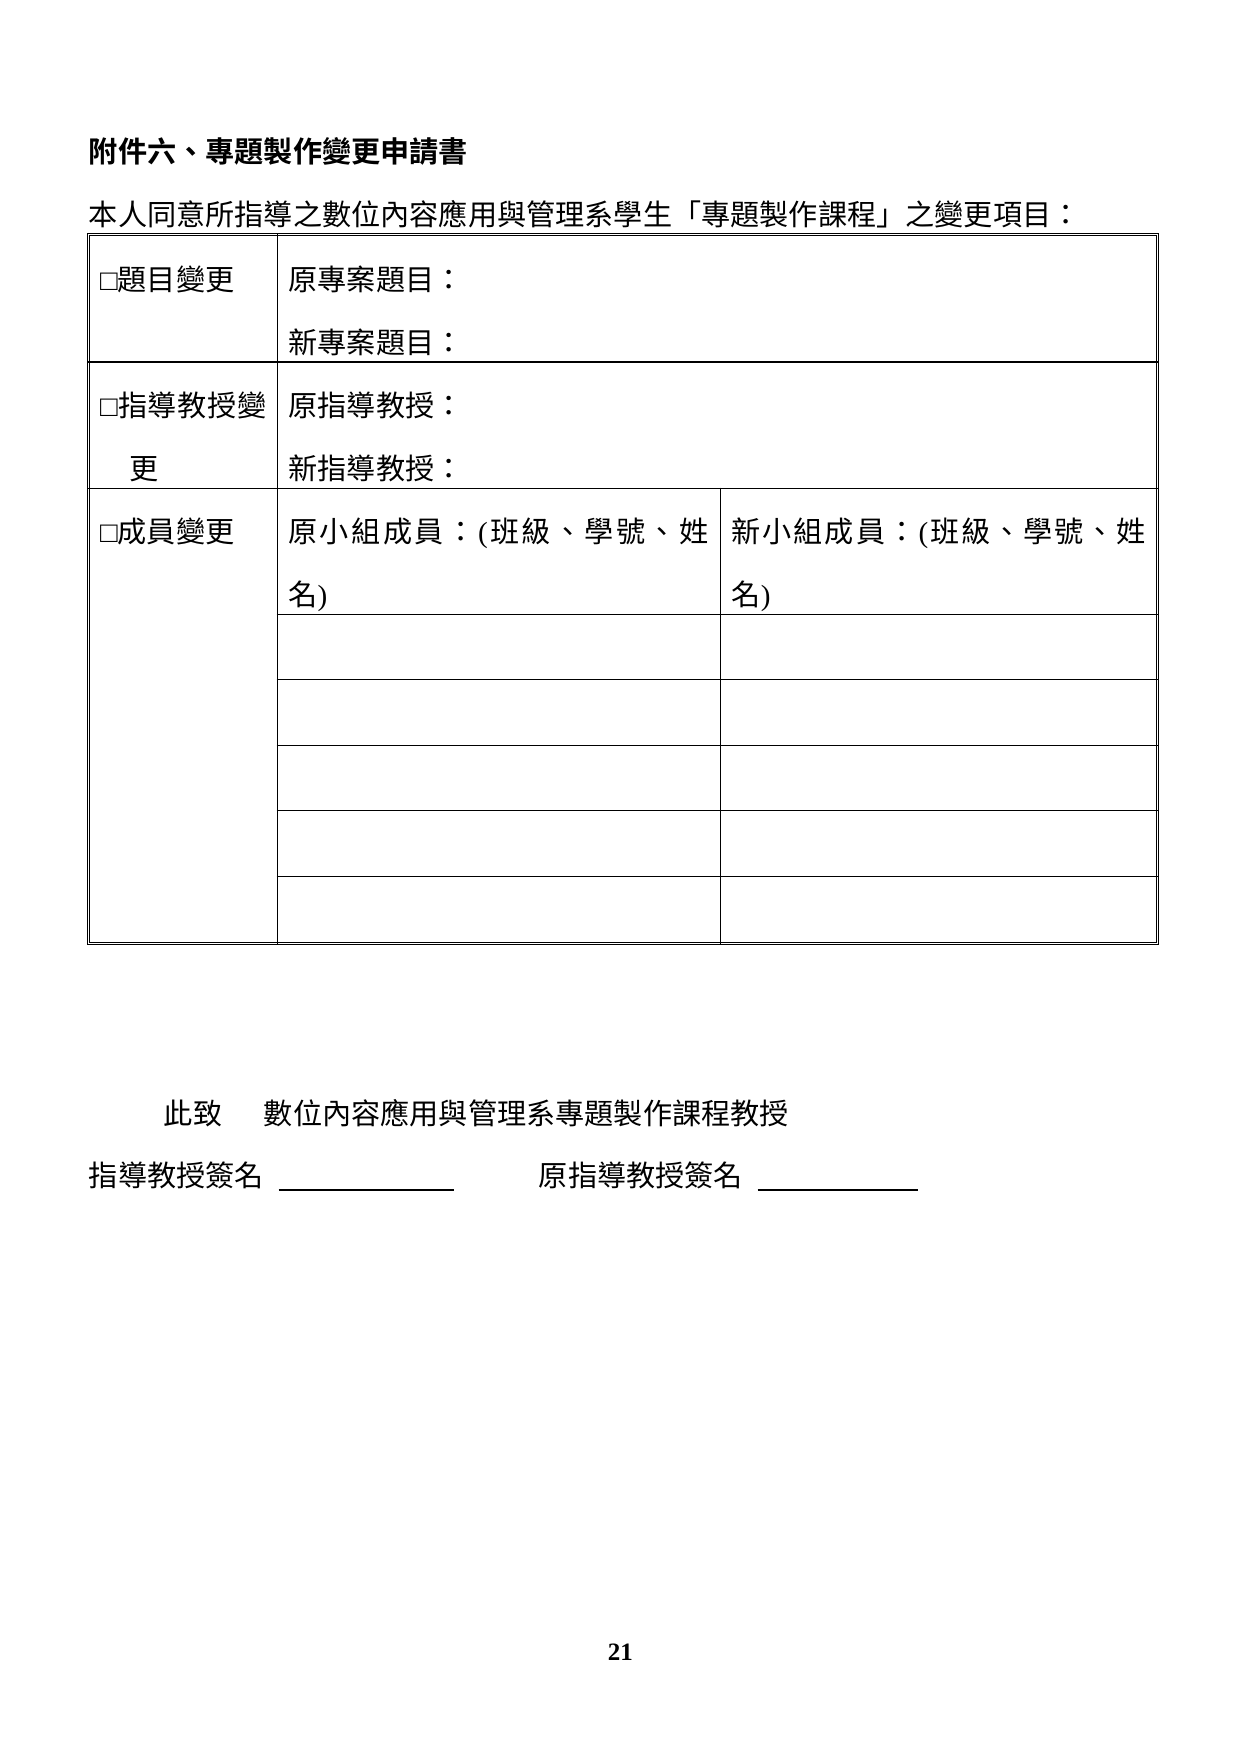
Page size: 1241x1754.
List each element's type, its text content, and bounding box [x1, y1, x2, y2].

table_cell [721, 746, 1156, 810]
table_header □題目變更 [90, 236, 277, 361]
table_cell [278, 877, 720, 942]
table_cell [721, 811, 1156, 876]
table_cell 原指導教授： 新指導教授： [278, 363, 1156, 487]
text 指導教授簽名 原指導教授簽名 [89, 1132, 1152, 1195]
table_cell [278, 615, 720, 679]
table_cell [278, 680, 720, 745]
table_cell [278, 811, 720, 876]
table_cell [278, 746, 720, 810]
text 本人同意所指導之數位內容應用與管理系學生「專題製作課程」之變更項目： [89, 171, 1152, 233]
table_header 原專案題目： 新專案題目： [278, 236, 1156, 361]
table_cell [721, 615, 1156, 679]
table_cell [721, 877, 1156, 942]
text 附件六、專題製作變更申請書 [89, 108, 1152, 171]
table_cell □指導教授變更 [90, 363, 277, 487]
table_cell □成員變更 [90, 489, 277, 942]
text 此致 數位內容應用與管理系專題製作課程教授 [164, 1070, 1152, 1132]
table_cell 新小組成員：(班級、學號、姓名) [721, 489, 1156, 613]
table_cell 原小組成員：(班級、學號、姓名) [278, 489, 720, 613]
table_cell [721, 680, 1156, 745]
